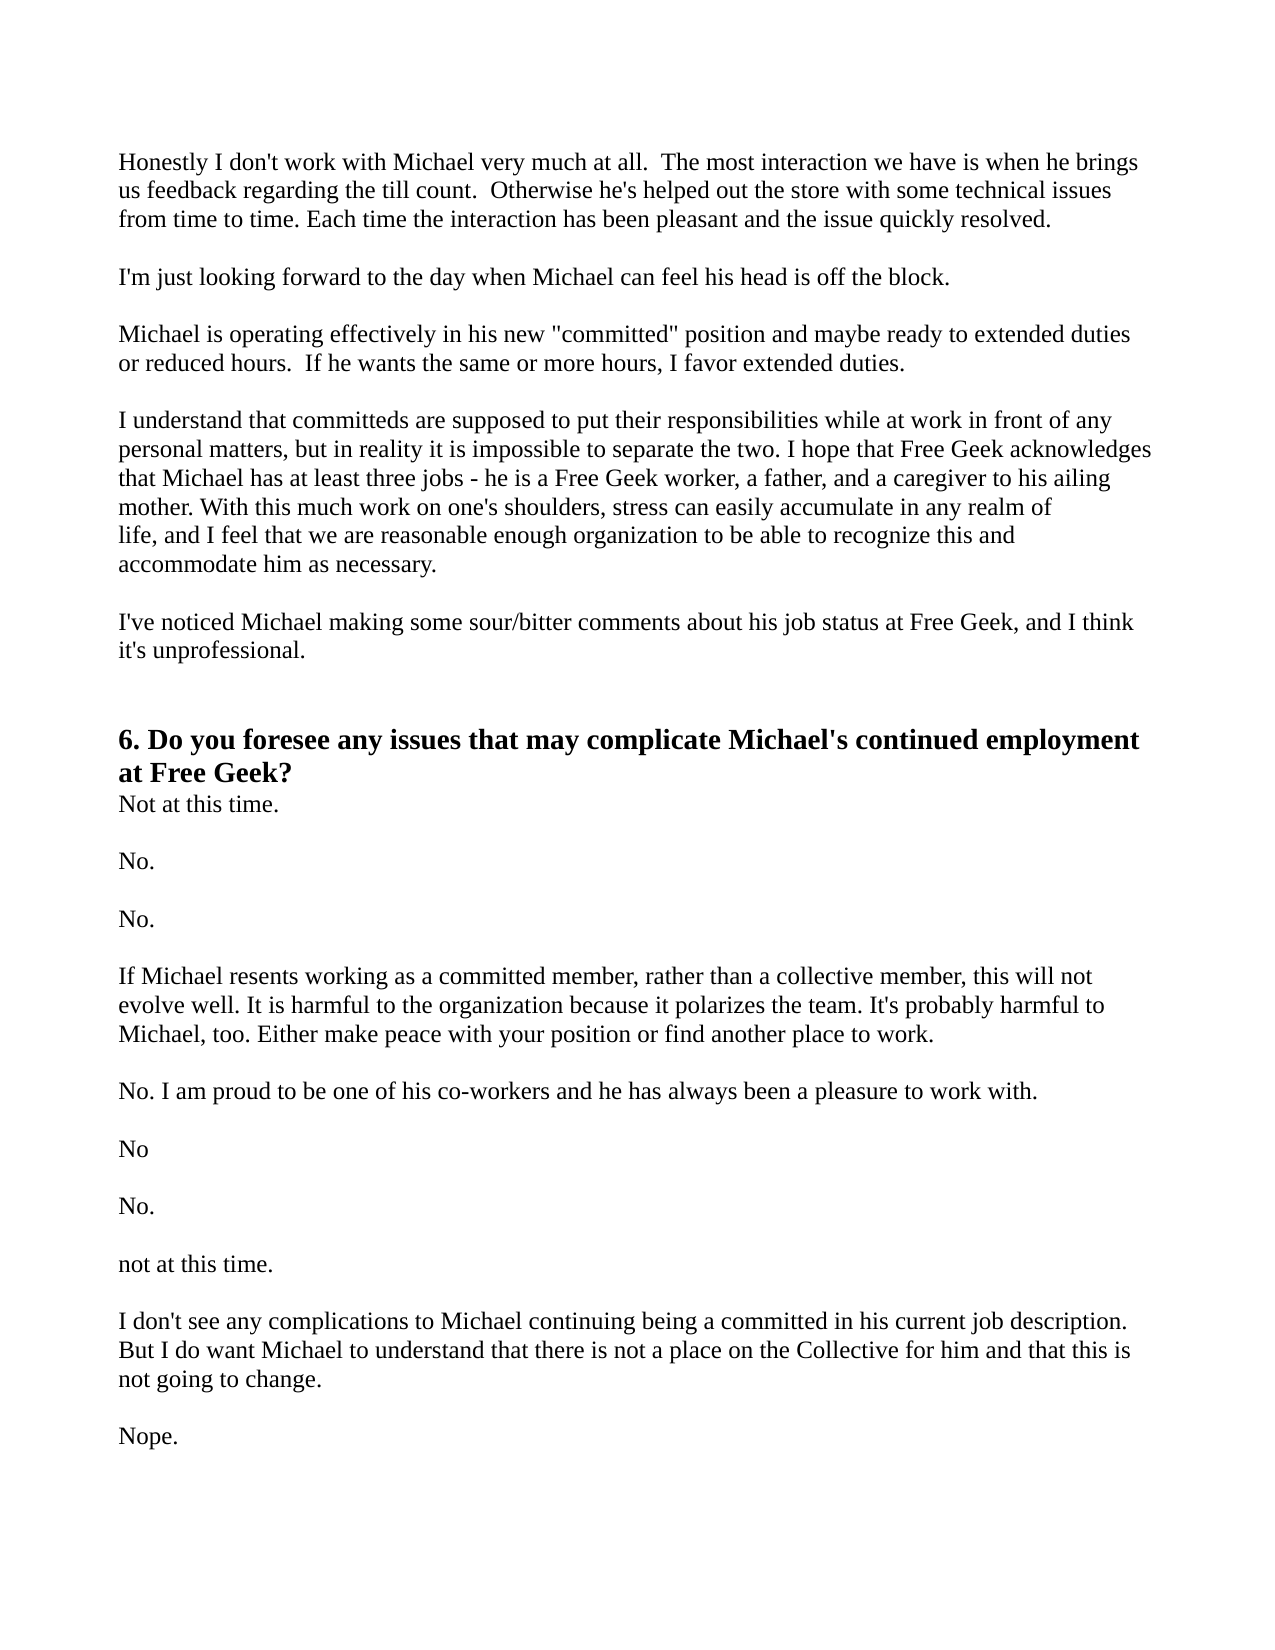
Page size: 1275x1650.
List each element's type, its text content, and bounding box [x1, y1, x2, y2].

text No. [118, 1191, 1157, 1220]
text not at this time. [118, 1249, 1157, 1278]
text Michael is operating effectively in his new "committed" position and maybe ready to extended duties or reduced hours. If he wants the same or more hours, I favor extended duties. [118, 319, 1157, 377]
text Honestly I don't work with Michael very much at all. The most interaction we have is when he brings us feedback regarding the till count. Otherwise he's helped out the store with some technical issues from time to time. Each time the interaction has been pleasant and the issue quickly resolved. [118, 147, 1157, 233]
text No. [118, 904, 1157, 933]
text I've noticed Michael making some sour/bitter comments about his job status at Free Geek, and I think it's unprofessional. [118, 607, 1157, 664]
text 6. Do you foresee any issues that may complicate Michael's continued employment at Free Geek? [118, 722, 1157, 789]
text I'm just looking forward to the day when Michael can feel his head is off the block. [118, 262, 1157, 291]
text If Michael resents working as a committed member, rather than a collective member, this will not evolve well. It is harmful to the organization because it polarizes the team. It's probably harmful to Michael, too. Either make peace with your position or find another place to work. [118, 961, 1157, 1048]
text Not at this time. [118, 789, 1157, 818]
text No. I am proud to be one of his co-workers and he has always been a pleasure to work with. [118, 1076, 1157, 1105]
text Nope. [118, 1421, 1157, 1450]
text No [118, 1134, 1157, 1163]
text I understand that committeds are supposed to put their responsibilities while at work in front of any personal matters, but in reality it is impossible to separate the two. I hope that Free Geek acknowledges that Michael has at least three jobs - he is a Free Geek worker, a father, and a caregiver to his ailing mother. With this much work on one's shoulders, stress can easily accumulate in any realm of [118, 406, 1157, 521]
text No. [118, 846, 1157, 875]
text life, and I feel that we are reasonable enough organization to be able to recognize this and accommodate him as necessary. [118, 521, 1157, 578]
text I don't see any complications to Michael continuing being a committed in his current job description. But I do want Michael to understand that there is not a place on the Collective for him and that this is not going to change. [118, 1306, 1157, 1393]
